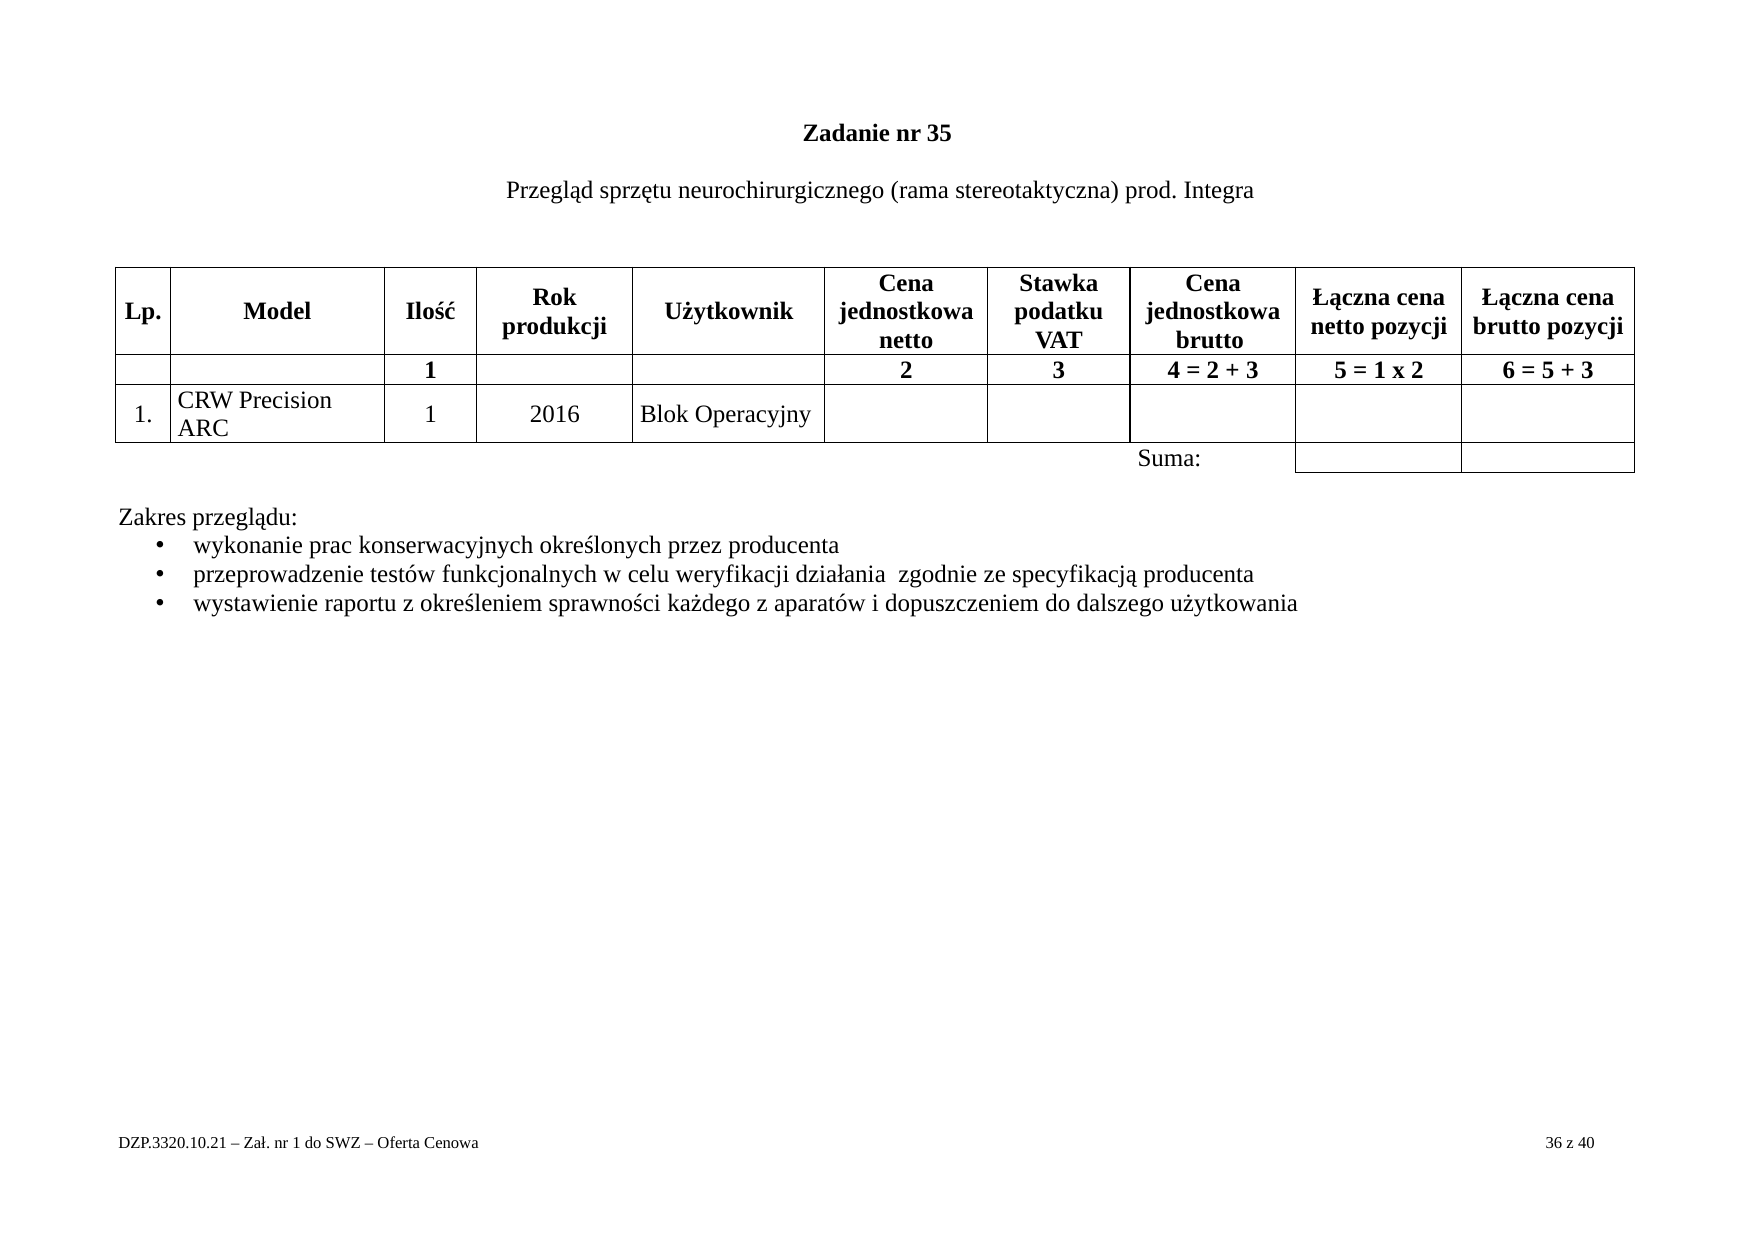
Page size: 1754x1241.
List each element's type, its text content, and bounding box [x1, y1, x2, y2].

table_cell 3 [988, 355, 1129, 384]
table_header Łączna cena netto pozycji [1296, 268, 1461, 354]
table_cell 2016 [477, 385, 632, 442]
table_header Użytkownik [633, 268, 824, 354]
table_header Cena jednostkowa netto [825, 268, 987, 354]
table_cell [1296, 385, 1461, 442]
table_cell [633, 355, 824, 384]
table_cell [1462, 443, 1634, 472]
table_cell [477, 355, 632, 384]
table_cell [170, 443, 384, 472]
title Przegląd sprzętu neurochirurgicznego (rama stereotaktyczna) prod. Integra [118, 176, 1636, 204]
table_cell Suma: [1130, 443, 1295, 472]
table_cell 2 [825, 355, 987, 384]
table_cell [825, 385, 987, 442]
table_cell [476, 443, 632, 472]
table_cell 6 = 5 + 3 [1462, 355, 1634, 384]
table_cell [633, 443, 825, 472]
table_cell [1462, 385, 1634, 442]
table_cell CRW Precision ARC [171, 385, 384, 442]
table_cell [988, 385, 1129, 442]
text Zakres przeglądu: [118, 502, 1636, 531]
table_cell 1. [116, 385, 170, 442]
table_cell [171, 355, 384, 384]
table_cell 5 = 1 x 2 [1296, 355, 1461, 384]
table_header Łączna cena brutto pozycji [1462, 268, 1634, 354]
table_cell [384, 443, 476, 472]
table_cell [987, 443, 1130, 472]
table_cell [1296, 443, 1461, 472]
table_cell [116, 443, 170, 472]
table_header Lp. [116, 268, 170, 354]
table_cell [825, 443, 987, 472]
list wystawienie raportu z określeniem sprawności każdego z aparatów i dopuszczeniem do dalszego użytkowania [156, 588, 1636, 617]
title Zadanie nr 35 [118, 118, 1636, 147]
list przeprowadzenie testów funkcjonalnych w celu weryfikacji działania zgodnie ze specyfikacją producenta [156, 559, 1636, 588]
table_header Ilość [385, 268, 476, 354]
table_header Model [171, 268, 384, 354]
table_cell [116, 355, 170, 384]
table_header Rok produkcji [477, 268, 632, 354]
table_cell Blok Operacyjny [633, 385, 824, 442]
table_cell 1 [385, 385, 476, 442]
table_header Cena jednostkowa brutto [1131, 268, 1295, 354]
table_cell 1 [385, 355, 476, 384]
list wykonanie prac konserwacyjnych określonych przez producenta [156, 531, 1636, 559]
table_cell 4 = 2 + 3 [1131, 355, 1295, 384]
table_header Stawka podatku VAT [988, 268, 1129, 354]
table_cell [1131, 385, 1295, 442]
